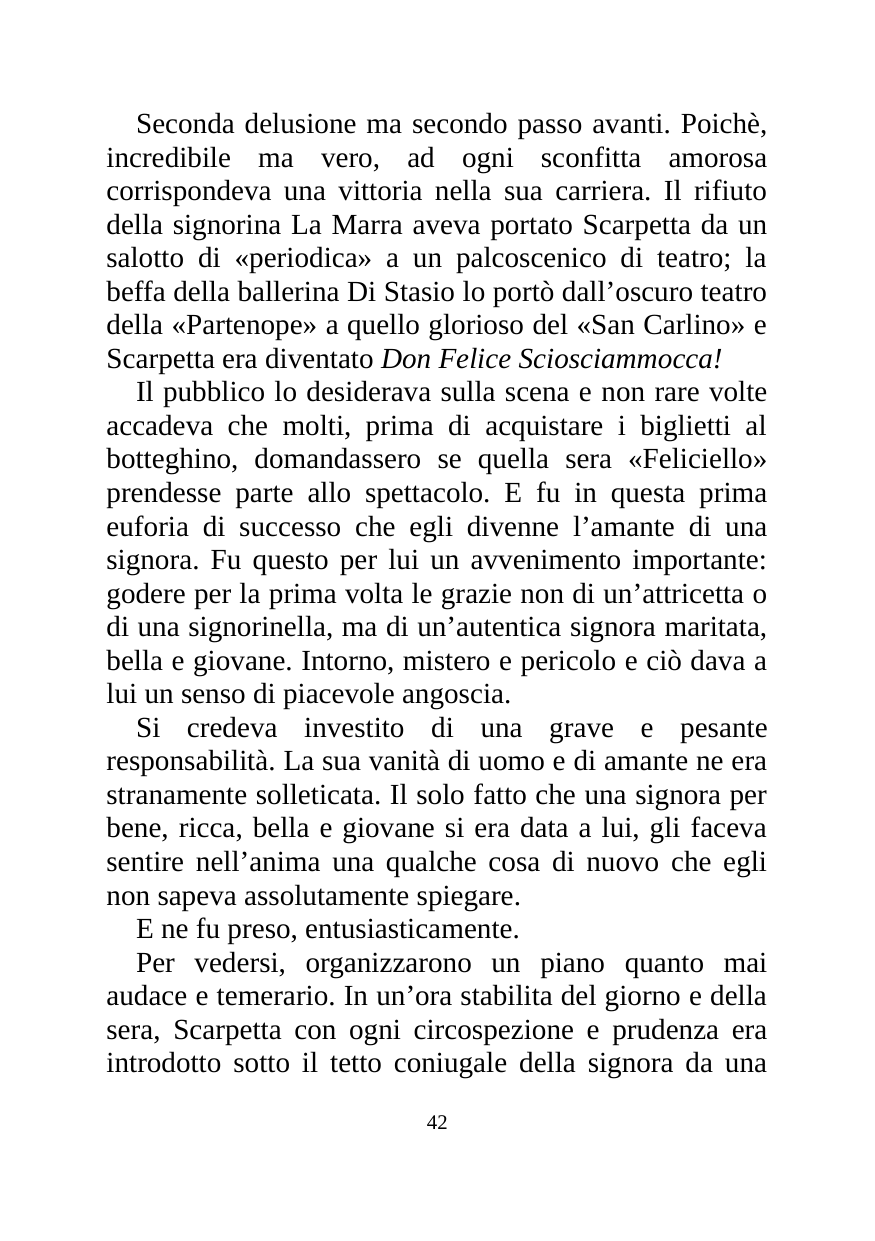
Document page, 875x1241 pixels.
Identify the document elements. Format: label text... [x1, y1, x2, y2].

text Per vedersi, organizzarono un piano quanto mai audace e temerario. In un’ora stabilita del giorno e della sera, Scarpetta con ogni circospezione e prudenza era introdotto sotto il tetto coniugale della signora da una [106, 945, 768, 1079]
text E ne fu preso, entusiasticamente. [106, 911, 768, 945]
text Si credeva investito di una grave e pesante responsabilità. La sua vanità di uomo e di amante ne era stranamente solleticata. Il solo fatto che una signora per bene, ricca, bella e giovane si era data a lui, gli faceva sentire nell’anima una qualche cosa di nuovo che egli non sapeva assolutamente spiegare. [106, 710, 768, 911]
text Seconda delusione ma secondo passo avanti. Poichè, incredibile ma vero, ad ogni sconfitta amorosa corrispondeva una vittoria nella sua carriera. Il rifiuto della signorina La Marra aveva portato Scarpetta da un salotto di «periodica» a un palcoscenico di teatro; la beffa della ballerina Di Stasio lo portò dall’oscuro teatro della «Partenope» a quello glorioso del «San Carlino» e Scarpetta era diventato Don Felice Sciosciammocca! [106, 106, 768, 374]
text Il pubblico lo desiderava sulla scena e non rare volte accadeva che molti, prima di acquistare i biglietti al botteghino, domandassero se quella sera «Feliciello» prendesse parte allo spettacolo. E fu in questa prima euforia di successo che egli divenne l’amante di una signora. Fu questo per lui un avvenimento importante: godere per la prima volta le grazie non di un’attricetta o di una signorinella, ma di un’autentica signora maritata, bella e giovane. Intorno, mistero e pericolo e ciò dava a lui un senso di piacevole angoscia. [106, 374, 768, 710]
